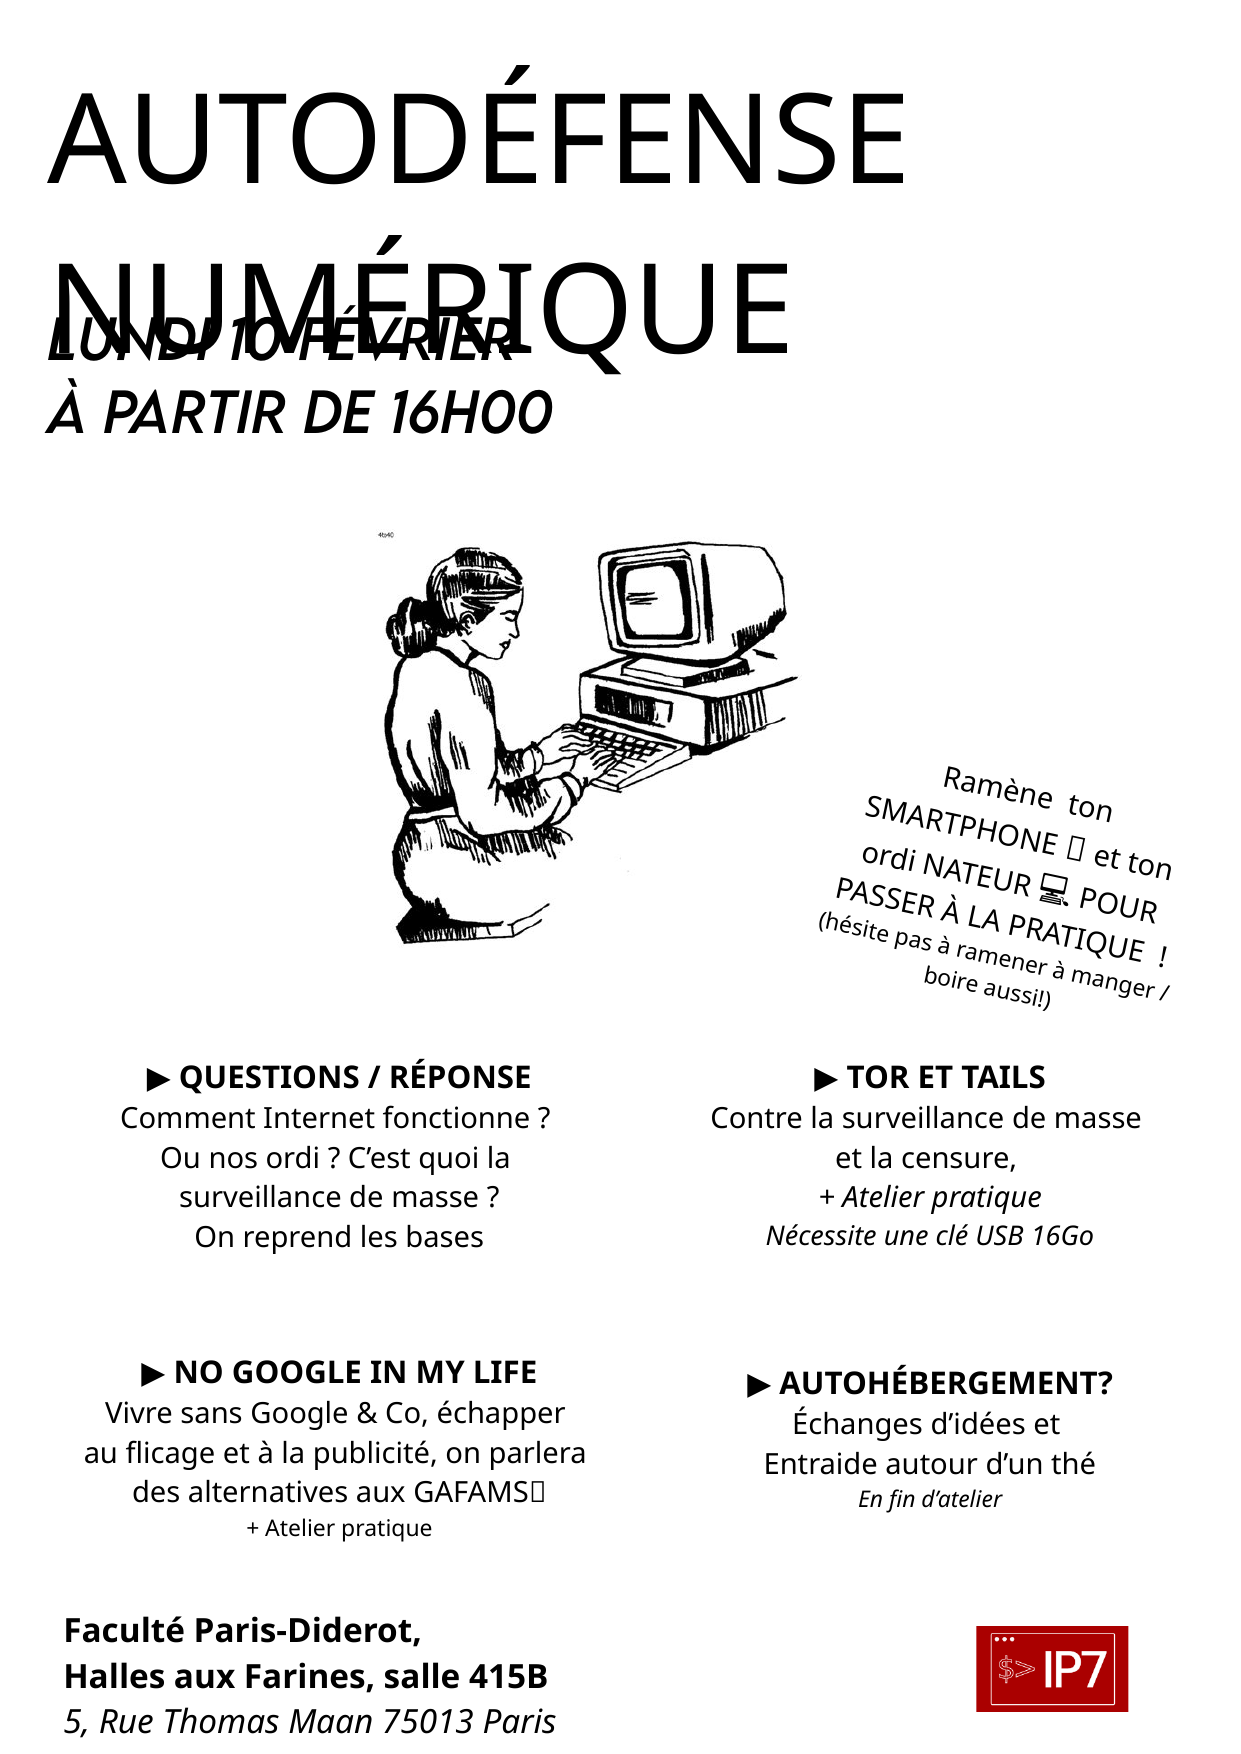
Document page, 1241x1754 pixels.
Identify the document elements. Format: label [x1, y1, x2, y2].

picture [976, 1626, 1129, 1712]
picture [376, 529, 803, 954]
